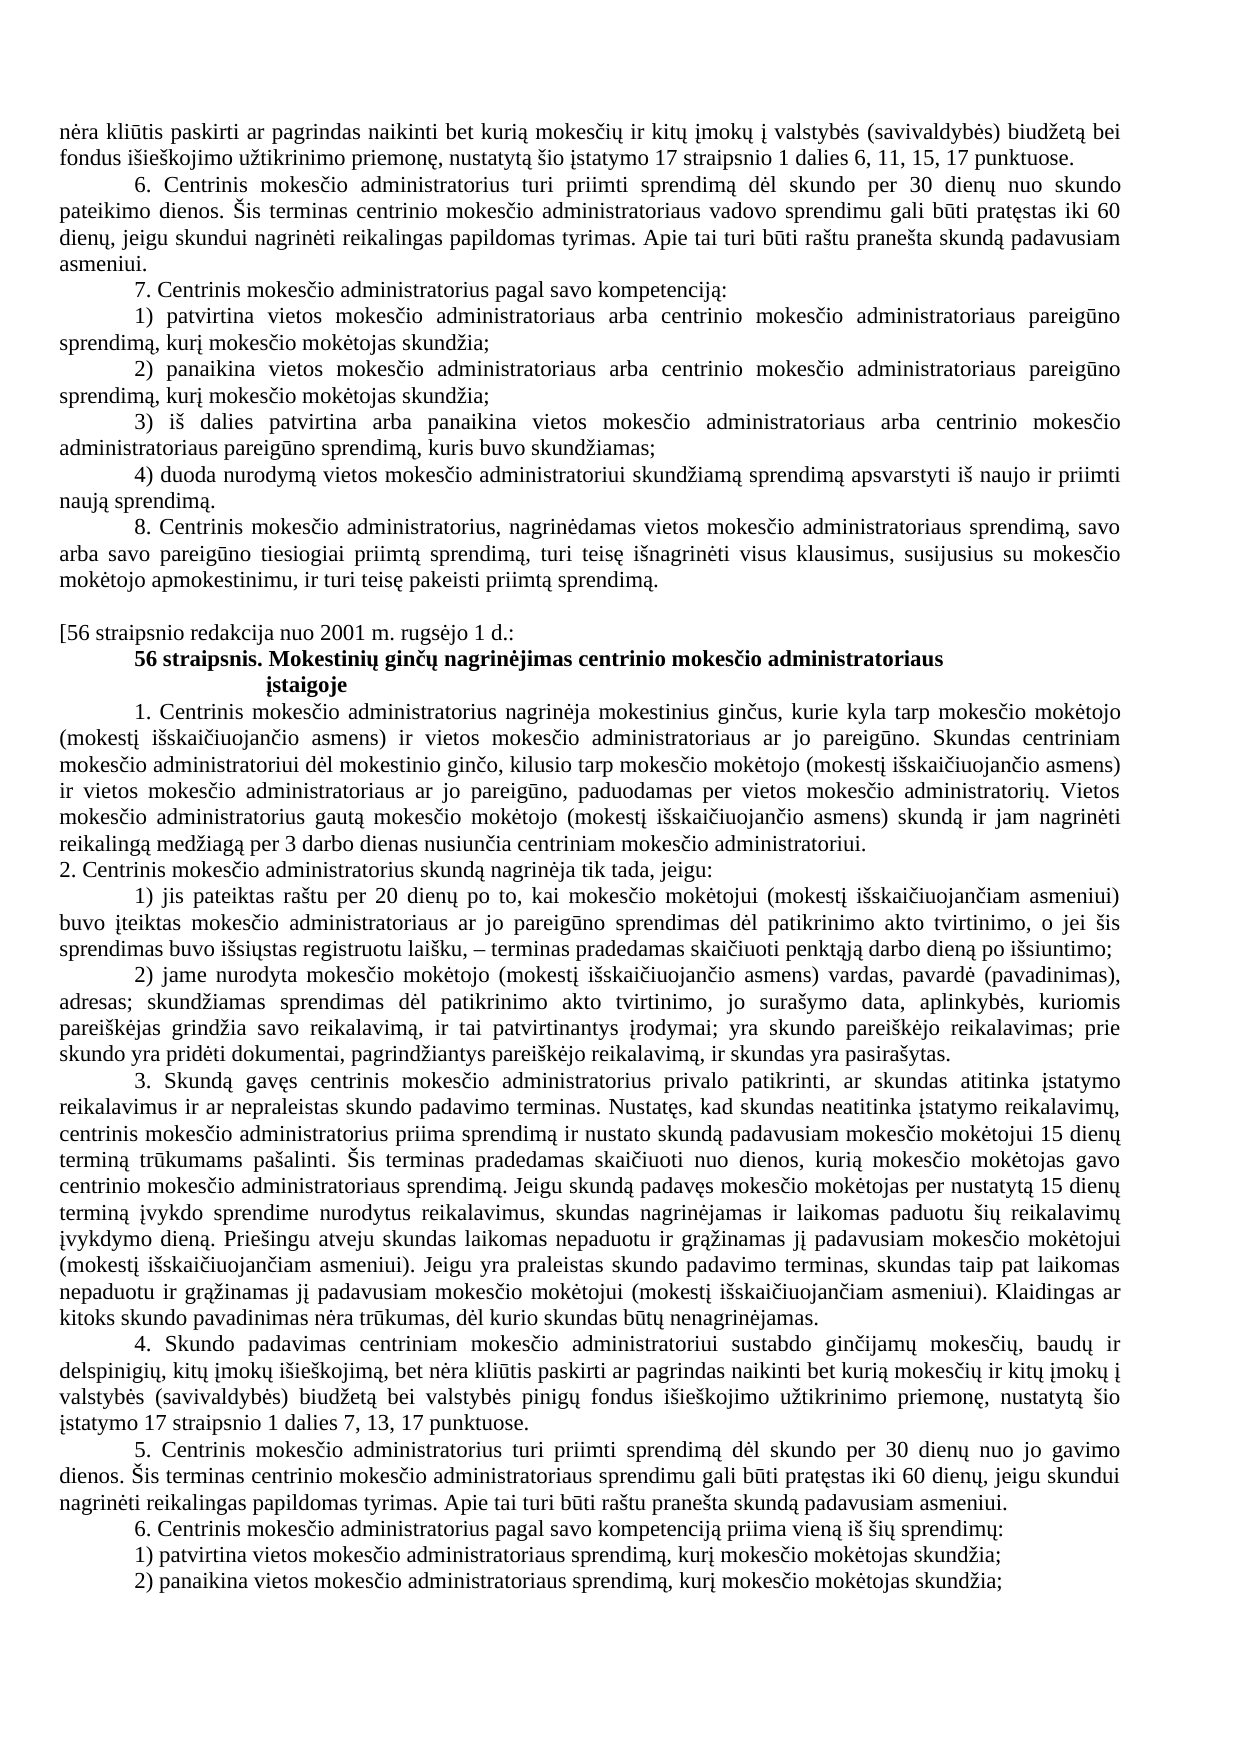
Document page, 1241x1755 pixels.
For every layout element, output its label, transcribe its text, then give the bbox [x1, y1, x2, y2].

text 4) duoda nurodymą vietos mokesčio administratoriui skundžiamą sprendimą apsvarstyti iš naujo ir priimti naują sprendimą. [59, 461, 1122, 513]
text 56 straipsnis. Mokestinių ginčų nagrinėjimas centrinio mokesčio administratoriaus [134, 645, 1122, 672]
text įstaigoje [266, 672, 1122, 698]
text 2) jame nurodyta mokesčio mokėtojo (mokestį išskaičiuojančio asmens) vardas, pavardė (pavadinimas), adresas; skundžiamas sprendimas dėl patikrinimo akto tvirtinimo, jo surašymo data, aplinkybės, kuriomis pareiškėjas grindžia savo reikalavimą, ir tai patvirtinantys įrodymai; yra skundo pareiškėjo reikalavimas; prie skundo yra pridėti dokumentai, pagrindžiantys pareiškėjo reikalavimą, ir skundas yra pasirašytas. [59, 961, 1122, 1067]
text 8. Centrinis mokesčio administratorius, nagrinėdamas vietos mokesčio administratoriaus sprendimą, savo arba savo pareigūno tiesiogiai priimtą sprendimą, turi teisę išnagrinėti visus klausimus, susijusius su mokesčio mokėtojo apmokestinimu, ir turi teisę pakeisti priimtą sprendimą. [59, 513, 1122, 592]
text 1. Centrinis mokesčio administratorius nagrinėja mokestinius ginčus, kurie kyla tarp mokesčio mokėtojo (mokestį išskaičiuojančio asmens) ir vietos mokesčio administratoriaus ar jo pareigūno. Skundas centriniam mokesčio administratoriui dėl mokestinio ginčo, kilusio tarp mokesčio mokėtojo (mokestį išskaičiuojančio asmens) ir vietos mokesčio administratoriaus ar jo pareigūno, paduodamas per vietos mokesčio administratorių. Vietos mokesčio administratorius gautą mokesčio mokėtojo (mokestį išskaičiuojančio asmens) skundą ir jam nagrinėti reikalingą medžiagą per 3 darbo dienas nusiunčia centriniam mokesčio administratoriui. [59, 698, 1122, 856]
text 4. Skundo padavimas centriniam mokesčio administratoriui sustabdo ginčijamų mokesčių, baudų ir delspinigių, kitų įmokų išieškojimą, bet nėra kliūtis paskirti ar pagrindas naikinti bet kurią mokesčių ir kitų įmokų į valstybės (savivaldybės) biudžetą bei valstybės pinigų fondus išieškojimo užtikrinimo priemonę, nustatytą šio įstatymo 17 straipsnio 1 dalies 7, 13, 17 punktuose. [59, 1330, 1122, 1436]
text 7. Centrinis mokesčio administratorius pagal savo kompetenciją: [59, 276, 1122, 303]
text 2) panaikina vietos mokesčio administratoriaus sprendimą, kurį mokesčio mokėtojas skundžia; [59, 1568, 1122, 1594]
text 5. Centrinis mokesčio administratorius turi priimti sprendimą dėl skundo per 30 dienų nuo jo gavimo dienos. Šis terminas centrinio mokesčio administratoriaus sprendimu gali būti pratęstas iki 60 dienų, jeigu skundui nagrinėti reikalingas papildomas tyrimas. Apie tai turi būti raštu pranešta skundą padavusiam asmeniui. [59, 1436, 1122, 1515]
text 3) iš dalies patvirtina arba panaikina vietos mokesčio administratoriaus arba centrinio mokesčio administratoriaus pareigūno sprendimą, kuris buvo skundžiamas; [59, 408, 1122, 461]
text nėra kliūtis paskirti ar pagrindas naikinti bet kurią mokesčių ir kitų įmokų į valstybės (savivaldybės) biudžetą bei fondus išieškojimo užtikrinimo priemonę, nustatytą šio įstatymo 17 straipsnio 1 dalies 6, 11, 15, 17 punktuose. [59, 118, 1122, 171]
text 2. Centrinis mokesčio administratorius skundą nagrinėja tik tada, jeigu: [59, 856, 1122, 882]
text 1) jis pateiktas raštu per 20 dienų po to, kai mokesčio mokėtojui (mokestį išskaičiuojančiam asmeniui) buvo įteiktas mokesčio administratoriaus ar jo pareigūno sprendimas dėl patikrinimo akto tvirtinimo, o jei šis sprendimas buvo išsiųstas registruotu laišku, – terminas pradedamas skaičiuoti penktąją darbo dieną po išsiuntimo; [59, 882, 1122, 961]
text 2) panaikina vietos mokesčio administratoriaus arba centrinio mokesčio administratoriaus pareigūno sprendimą, kurį mokesčio mokėtojas skundžia; [59, 355, 1122, 408]
text 1) patvirtina vietos mokesčio administratoriaus arba centrinio mokesčio administratoriaus pareigūno sprendimą, kurį mokesčio mokėtojas skundžia; [59, 303, 1122, 355]
text 6. Centrinis mokesčio administratorius turi priimti sprendimą dėl skundo per 30 dienų nuo skundo pateikimo dienos. Šis terminas centrinio mokesčio administratoriaus vadovo sprendimu gali būti pratęstas iki 60 dienų, jeigu skundui nagrinėti reikalingas papildomas tyrimas. Apie tai turi būti raštu pranešta skundą padavusiam asmeniui. [59, 171, 1122, 276]
text 1) patvirtina vietos mokesčio administratoriaus sprendimą, kurį mokesčio mokėtojas skundžia; [59, 1541, 1122, 1568]
text 6. Centrinis mokesčio administratorius pagal savo kompetenciją priima vieną iš šių sprendimų: [59, 1515, 1122, 1541]
text [56 straipsnio redakcija nuo 2001 m. rugsėjo 1 d.: [59, 619, 1122, 645]
text 3. Skundą gavęs centrinis mokesčio administratorius privalo patikrinti, ar skundas atitinka įstatymo reikalavimus ir ar nepraleistas skundo padavimo terminas. Nustatęs, kad skundas neatitinka įstatymo reikalavimų, centrinis mokesčio administratorius priima sprendimą ir nustato skundą padavusiam mokesčio mokėtojui 15 dienų terminą trūkumams pašalinti. Šis terminas pradedamas skaičiuoti nuo dienos, kurią mokesčio mokėtojas gavo centrinio mokesčio administratoriaus sprendimą. Jeigu skundą padavęs mokesčio mokėtojas per nustatytą 15 dienų terminą įvykdo sprendime nurodytus reikalavimus, skundas nagrinėjamas ir laikomas paduotu šių reikalavimų įvykdymo dieną. Priešingu atveju skundas laikomas nepaduotu ir grąžinamas jį padavusiam mokesčio mokėtojui (mokestį išskaičiuojančiam asmeniui). Jeigu yra praleistas skundo padavimo terminas, skundas taip pat laikomas nepaduotu ir grąžinamas jį padavusiam mokesčio mokėtojui (mokestį išskaičiuojančiam asmeniui). Klaidingas ar kitoks skundo pavadinimas nėra trūkumas, dėl kurio skundas būtų nenagrinėjamas. [59, 1067, 1122, 1330]
